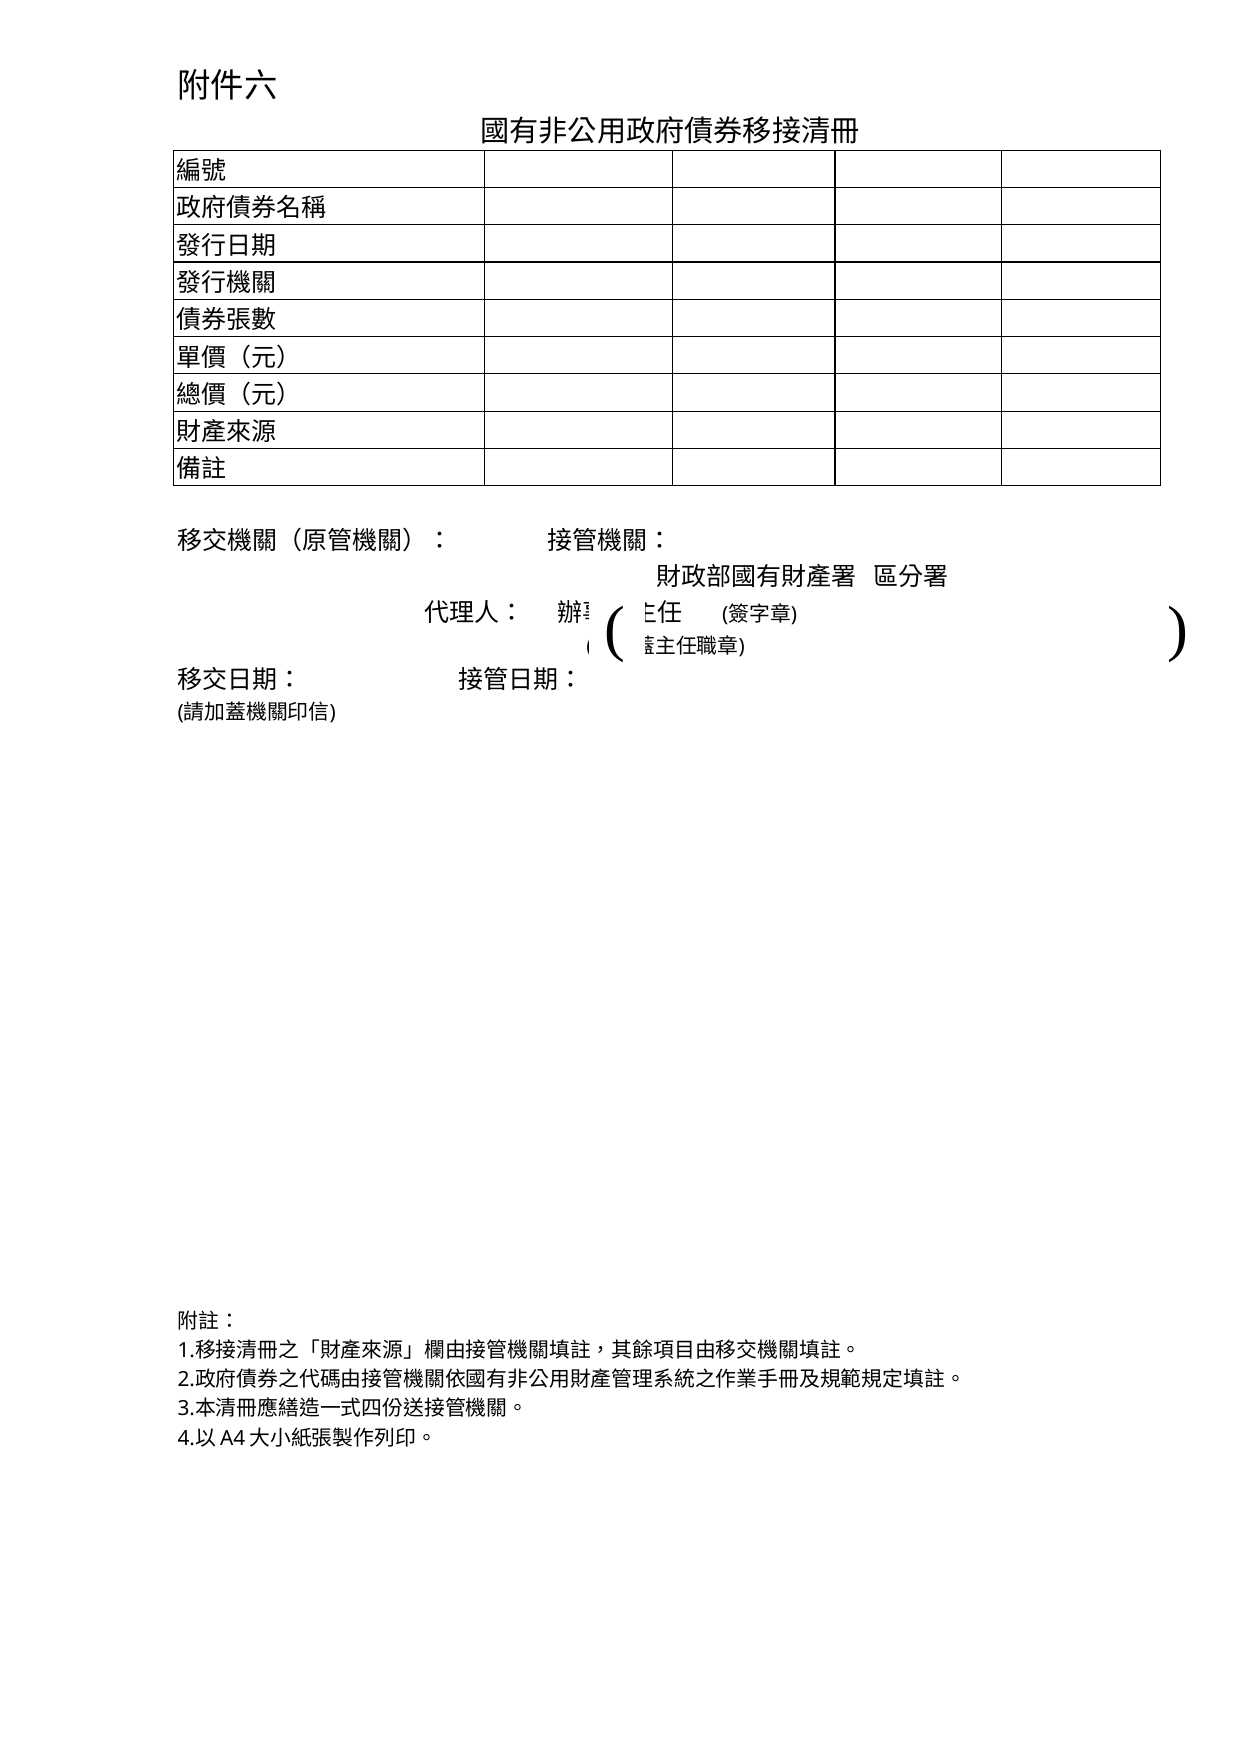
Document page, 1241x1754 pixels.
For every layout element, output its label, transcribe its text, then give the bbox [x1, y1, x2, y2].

table_cell [1002, 412, 1160, 448]
table_cell [836, 449, 1001, 485]
table_cell [673, 300, 834, 336]
table_cell [1002, 300, 1160, 336]
text ) [1167, 591, 1193, 663]
table_cell [836, 225, 1001, 261]
table_cell [485, 337, 672, 373]
text 財政部國有財產署 區分署 [177, 557, 1208, 677]
table_cell 發行日期 [174, 225, 484, 261]
table_cell [836, 374, 1001, 411]
table_cell [485, 449, 672, 485]
text 代理人： 辦事處主任 (簽字章) [645, 593, 1152, 629]
table_cell 備註 [174, 449, 484, 485]
table_cell 政府債券名稱 [174, 188, 484, 224]
table_header [485, 151, 672, 187]
table_cell [836, 412, 1001, 448]
table_cell 總價（元） [174, 374, 484, 411]
text 附件六 [177, 59, 1162, 107]
table_cell [836, 300, 1001, 336]
table_cell [673, 188, 834, 224]
table_cell [673, 337, 834, 373]
text 3.本清冊應繕造一式四份送接管機關。 [177, 1392, 1162, 1422]
table_header [836, 151, 1001, 187]
table_cell [1002, 188, 1160, 224]
table_cell [1002, 449, 1160, 485]
text 國有非公用政府債券移接清冊 [177, 107, 1162, 149]
table_cell 發行機關 [174, 263, 484, 299]
table_cell [485, 412, 672, 448]
table_cell [673, 412, 834, 448]
table_cell [836, 337, 1001, 373]
table_cell [485, 225, 672, 261]
table_cell [1002, 374, 1160, 411]
table_header 編號 [174, 151, 484, 187]
text 附註： [177, 1305, 1162, 1334]
text 1.移接清冊之「財產來源」欄由接管機關填註，其餘項目由移交機關填註。 [177, 1334, 1162, 1363]
text 代理人： 辦事處主任 (簽字章) [177, 593, 589, 629]
table_cell [673, 449, 834, 485]
table_header [1002, 151, 1160, 187]
table_cell [1002, 225, 1160, 261]
table_cell 債券張數 [174, 300, 484, 336]
table_cell [673, 225, 834, 261]
table_cell [1002, 263, 1160, 299]
table_cell 單價（元） [174, 337, 484, 373]
text (請加蓋主任職章) [177, 629, 589, 659]
table_cell [836, 188, 1001, 224]
table_cell [485, 188, 672, 224]
table_cell [485, 374, 672, 411]
text 4.以A4大小紙張製作列印。 [177, 1422, 1162, 1451]
table_cell 財產來源 [174, 412, 484, 448]
text 移交機關（原管機關）： 接管機關： [177, 520, 1162, 557]
text 2.政府債券之代碼由接管機關依國有非公用財產管理系統之作業手冊及規範規定填註。 [177, 1363, 1162, 1392]
table_cell [673, 374, 834, 411]
text 移交日期： 接管日期： [177, 659, 1162, 696]
table_cell [485, 263, 672, 299]
text ( [604, 591, 630, 663]
text (請加蓋機關印信) [177, 696, 1162, 726]
table_cell [485, 300, 672, 336]
table_cell [1002, 337, 1160, 373]
table_cell [836, 263, 1001, 299]
text (請加蓋主任職章) [645, 629, 1152, 659]
table_header [673, 151, 834, 187]
table_cell [673, 263, 834, 299]
